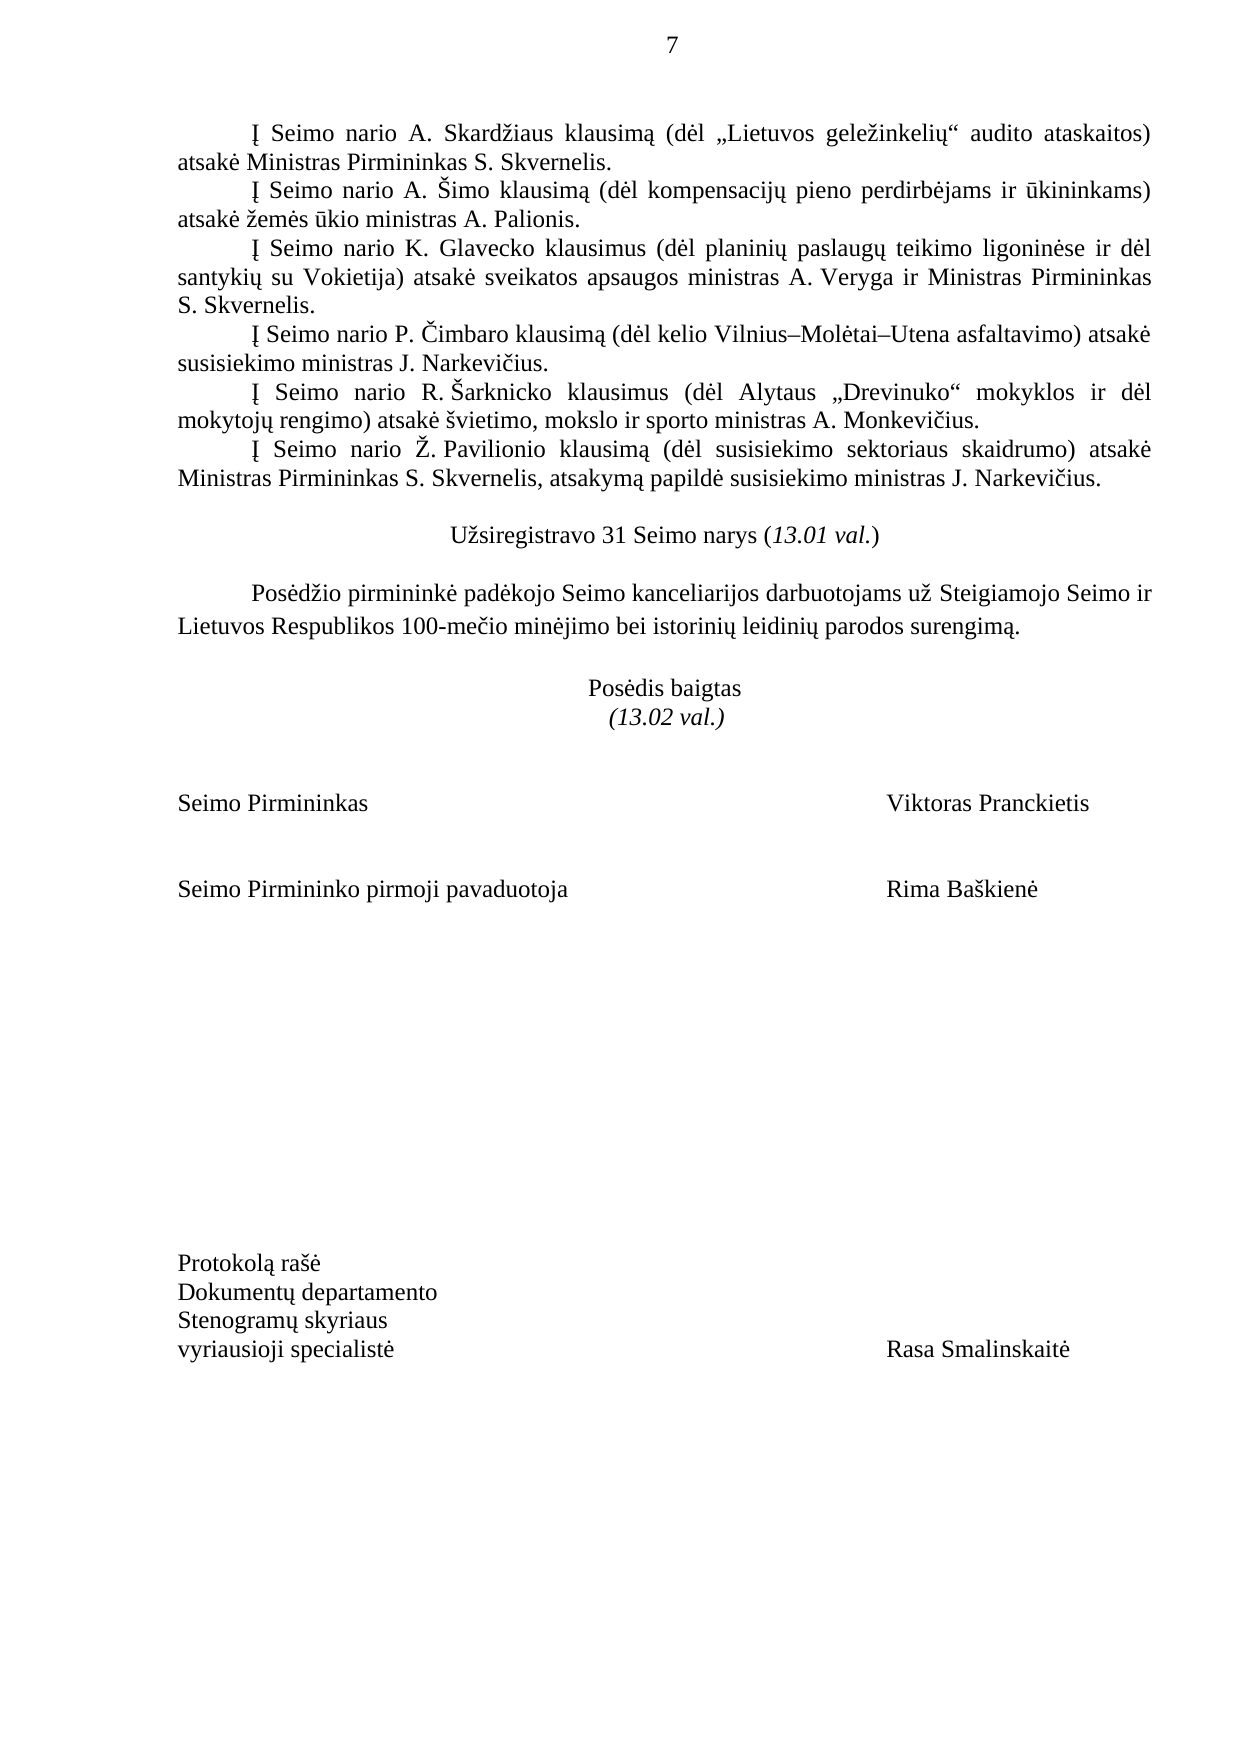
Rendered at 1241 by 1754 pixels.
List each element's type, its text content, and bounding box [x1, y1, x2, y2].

text Užsiregistravo 31 Seimo narys (13.01 val.) [177, 521, 1152, 549]
text Stenogramų skyriaus [177, 1305, 1152, 1334]
text Į Seimo nario K. Glavecko klausimus (dėl planinių paslaugų teikimo ligoninėse ir dėl santykių su Vokietija) atsakė sveikatos apsaugos ministras A. Veryga ir Ministras Pirmininkas S. Skvernelis. [177, 233, 1152, 319]
text Seimo Pirmininko pirmoji pavaduotoja Rima Baškienė [177, 874, 1152, 903]
text Posėdis baigtas [177, 673, 1152, 702]
text Protokolą rašė [177, 1248, 1152, 1277]
text Į Seimo nario R. Šarknicko klausimus (dėl Alytaus „Drevinuko“ mokyklos ir dėl mokytojų rengimo) atsakė švietimo, mokslo ir sporto ministras A. Monkevičius. [177, 377, 1152, 434]
text Seimo Pirmininkas Viktoras Pranckietis [177, 788, 1152, 817]
text Į Seimo nario Ž. Pavilionio klausimą (dėl susisiekimo sektoriaus skaidrumo) atsakė Ministras Pirmininkas S. Skvernelis, atsakymą papildė susisiekimo ministras J. Narkevičius. [177, 434, 1152, 492]
text Į Seimo nario A. Šimo klausimą (dėl kompensacijų pieno perdirbėjams ir ūkininkams) atsakė žemės ūkio ministras A. Palionis. [177, 176, 1152, 233]
text Posėdžio pirmininkė padėkojo Seimo kanceliarijos darbuotojams už Steigiamojo Seimo ir Lietuvos Respublikos 100-mečio minėjimo bei istorinių leidinių parodos surengimą. [177, 578, 1152, 640]
text (13.02 val.) [177, 702, 1152, 730]
text Į Seimo nario P. Čimbaro klausimą (dėl kelio Vilnius–Molėtai–Utena asfaltavimo) atsakė susisiekimo ministras J. Narkevičius. [177, 319, 1152, 377]
text vyriausioji specialistė Rasa Smalinskaitė [177, 1334, 1152, 1363]
text Į Seimo nario A. Skardžiaus klausimą (dėl „Lietuvos geležinkelių“ audito ataskaitos) atsakė Ministras Pirmininkas S. Skvernelis. [177, 118, 1152, 176]
text Dokumentų departamento [177, 1277, 1152, 1305]
